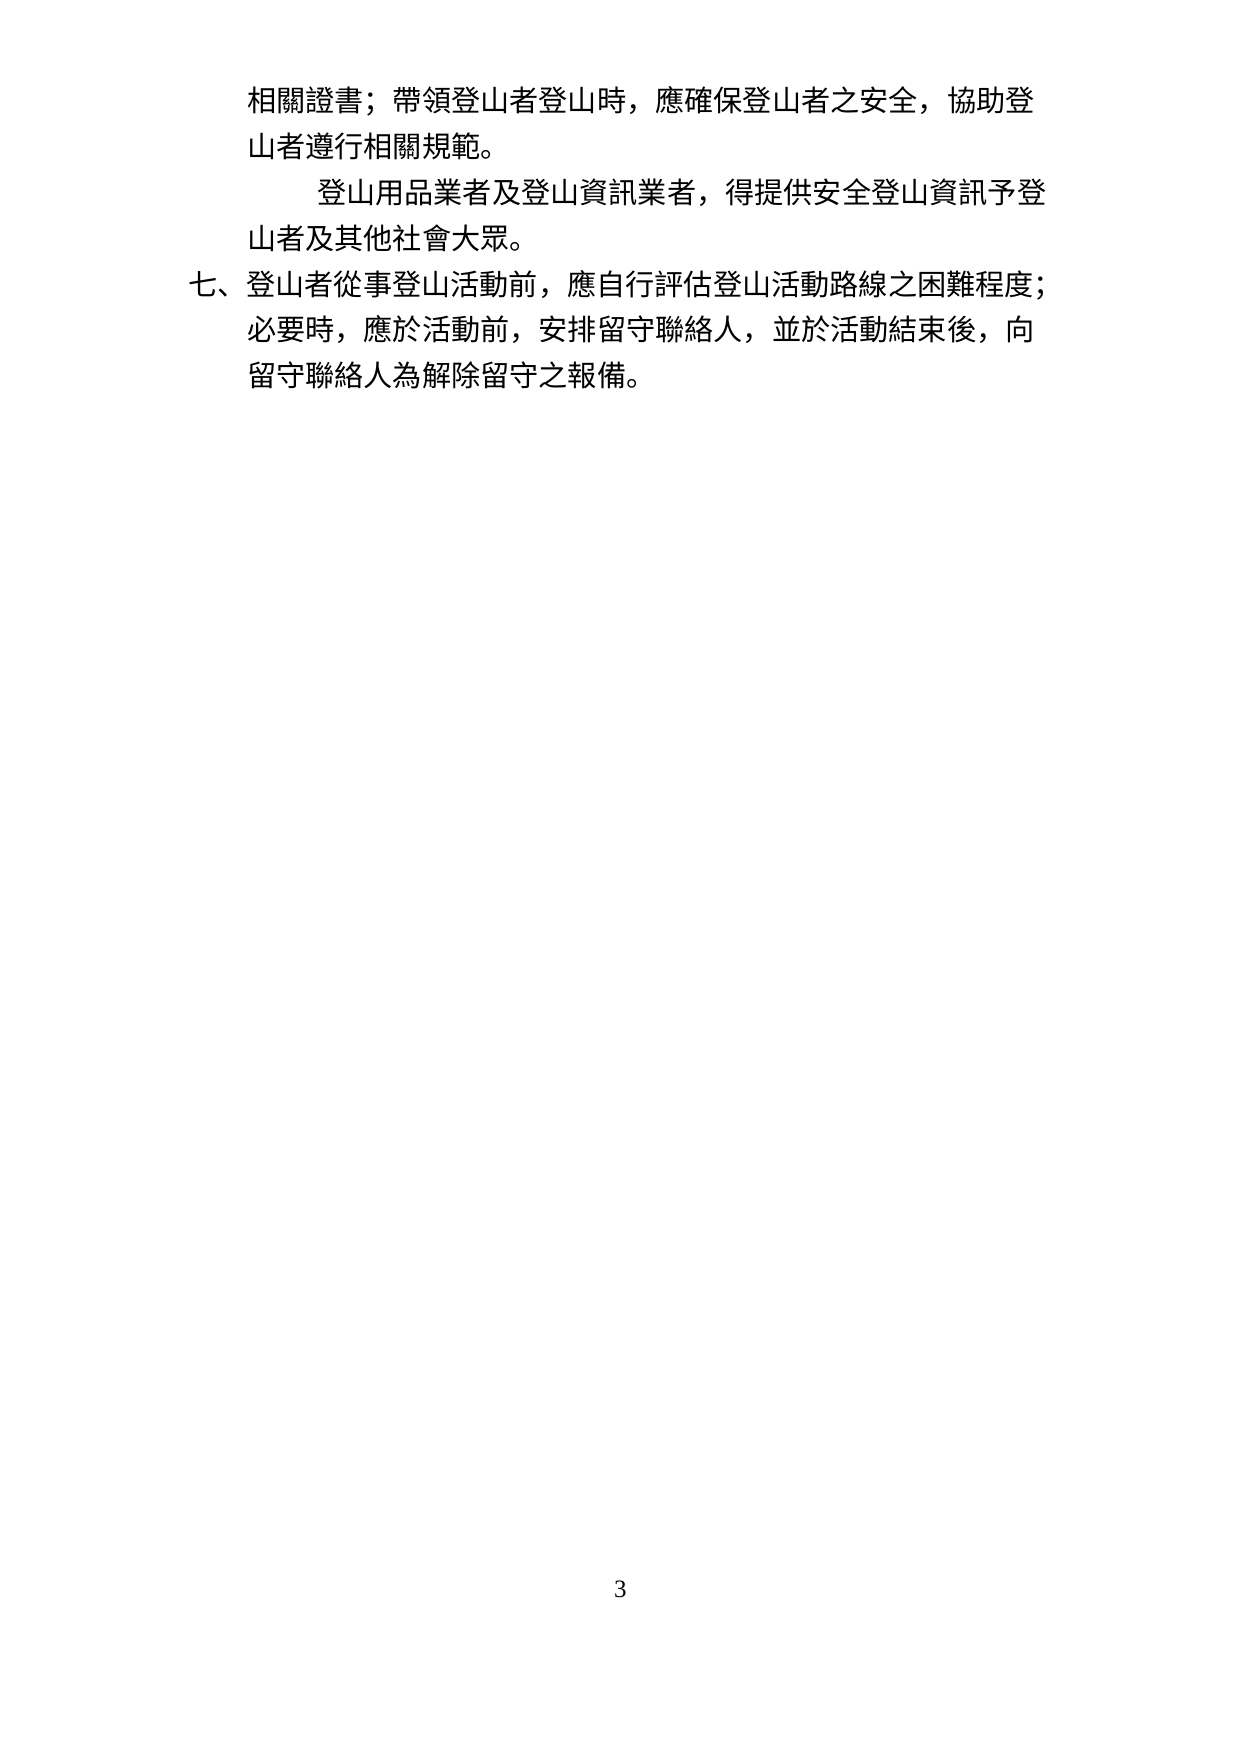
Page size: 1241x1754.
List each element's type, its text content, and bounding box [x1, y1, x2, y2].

text 登山用品業者及登山資訊業者，得提供安全登山資訊予登山者及其他社會大眾。 [247, 167, 1052, 258]
text 七、登山者從事登山活動前，應自行評估登山活動路線之困難程度；必要時，應於活動前，安排留守聯絡人，並於活動結束後，向留守聯絡人為解除留守之報備。 [188, 258, 1052, 396]
text 相關證書；帶領登山者登山時，應確保登山者之安全，協助登山者遵行相關規範。 [247, 75, 1052, 167]
